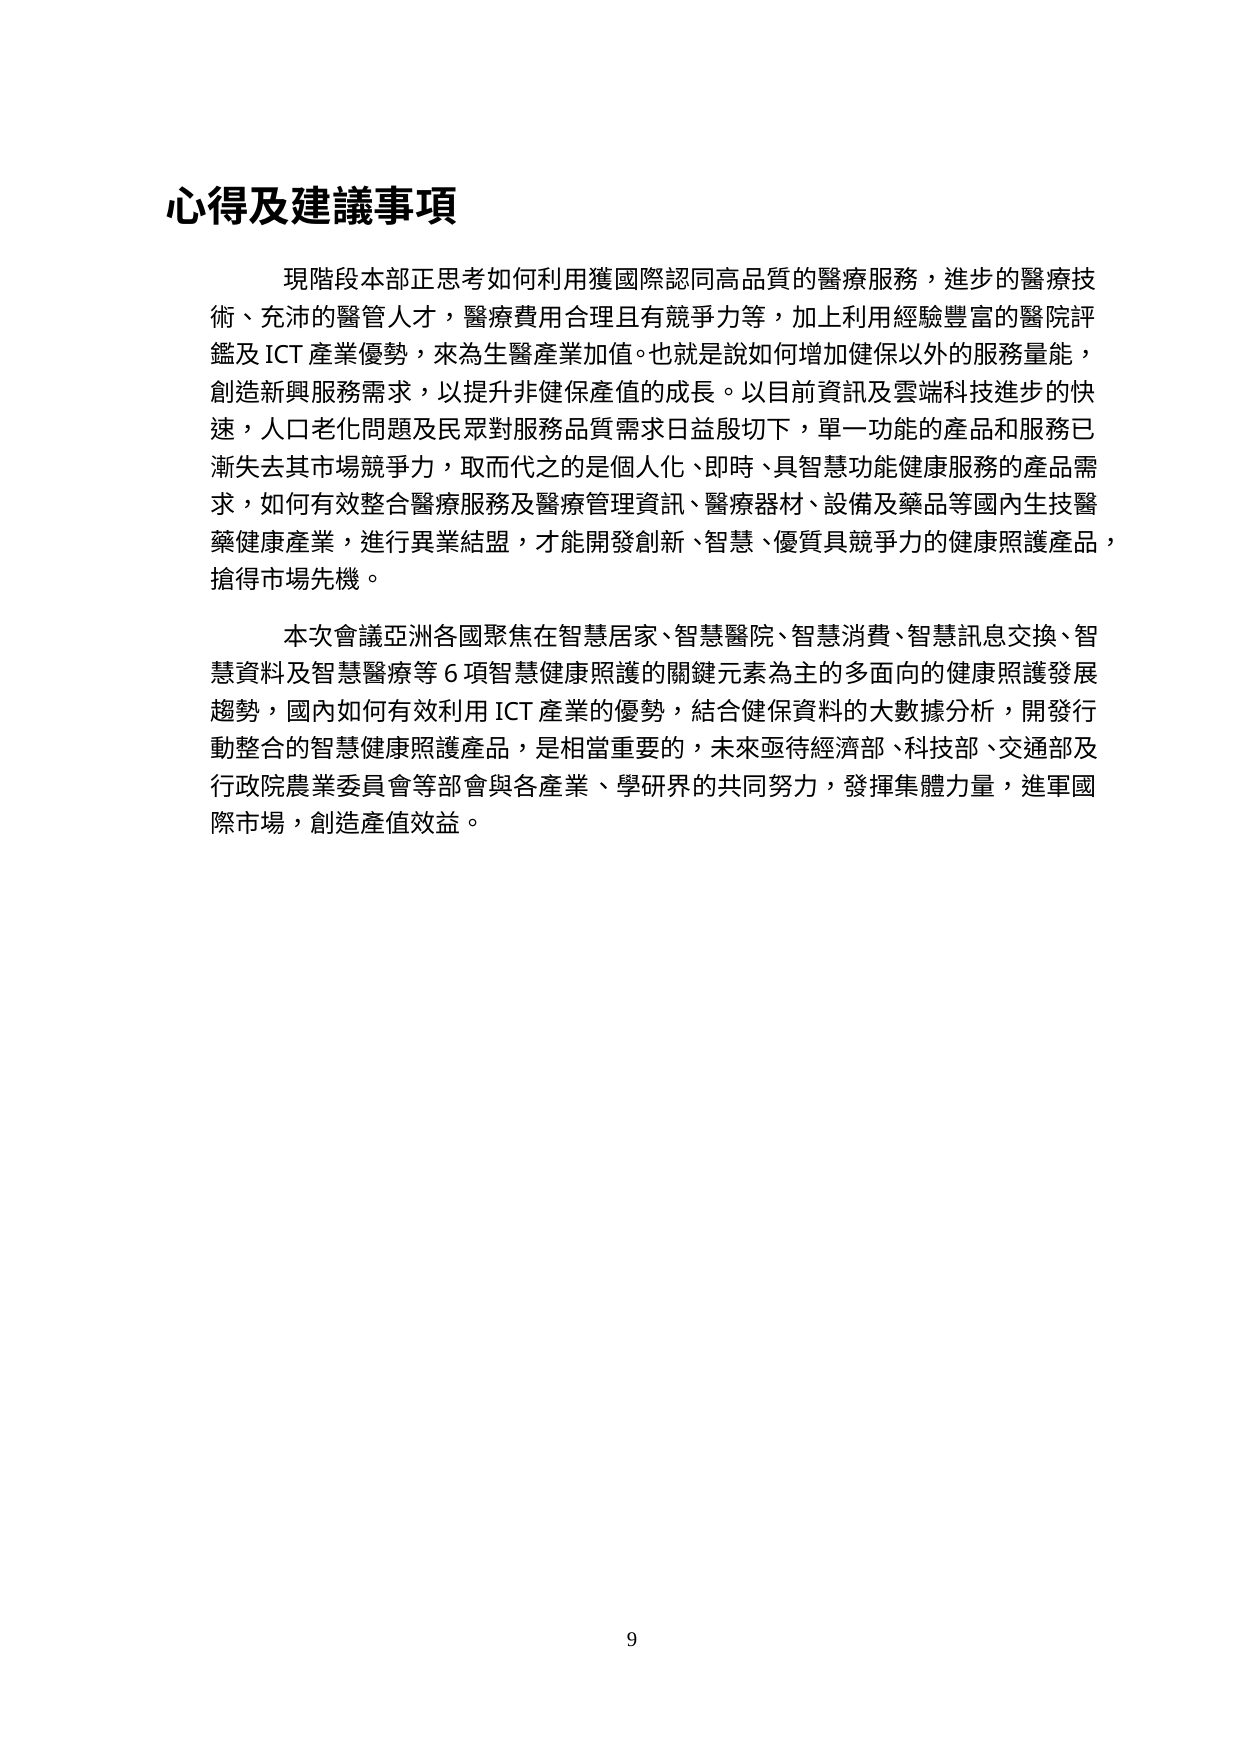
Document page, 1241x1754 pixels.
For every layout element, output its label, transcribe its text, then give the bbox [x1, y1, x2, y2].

text 本次會議亞洲各國聚焦在智慧居家、智慧醫院、智慧消費、智慧訊息交換、智慧資料及智慧醫療等6項智慧健康照護的關鍵元素為主的多面向的健康照護發展趨勢，國內如何有效利用ICT產業的優勢，結合健保資料的大數據分析，開發行動整合的智慧健康照護產品，是相當重要的，未來亟待經濟部、科技部、交通部及行政院農業委員會等部會與各產業、學研界的共同努力，發揮集體力量，進軍國際市場，創造產值效益。 [210, 615, 1098, 840]
text 心得及建議事項 [165, 165, 1098, 240]
text 現階段本部正思考如何利用獲國際認同高品質的醫療服務，進步的醫療技術、充沛的醫管人才，醫療費用合理且有競爭力等，加上利用經驗豐富的醫院評鑑及ICT產業優勢，來為生醫產業加值。也就是說如何增加健保以外的服務量能，創造新興服務需求，以提升非健保產值的成長。以目前資訊及雲端科技進步的快速，人口老化問題及民眾對服務品質需求日益殷切下，單一功能的產品和服務已漸失去其市場競爭力，取而代之的是個人化、即時、具智慧功能健康服務的產品需求，如何有效整合醫療服務及醫療管理資訊、醫療器材、設備及藥品等國內生技醫藥健康產業，進行異業結盟，才能開發創新、智慧、優質具競爭力的健康照護產品，搶得市場先機。 [210, 259, 1098, 597]
